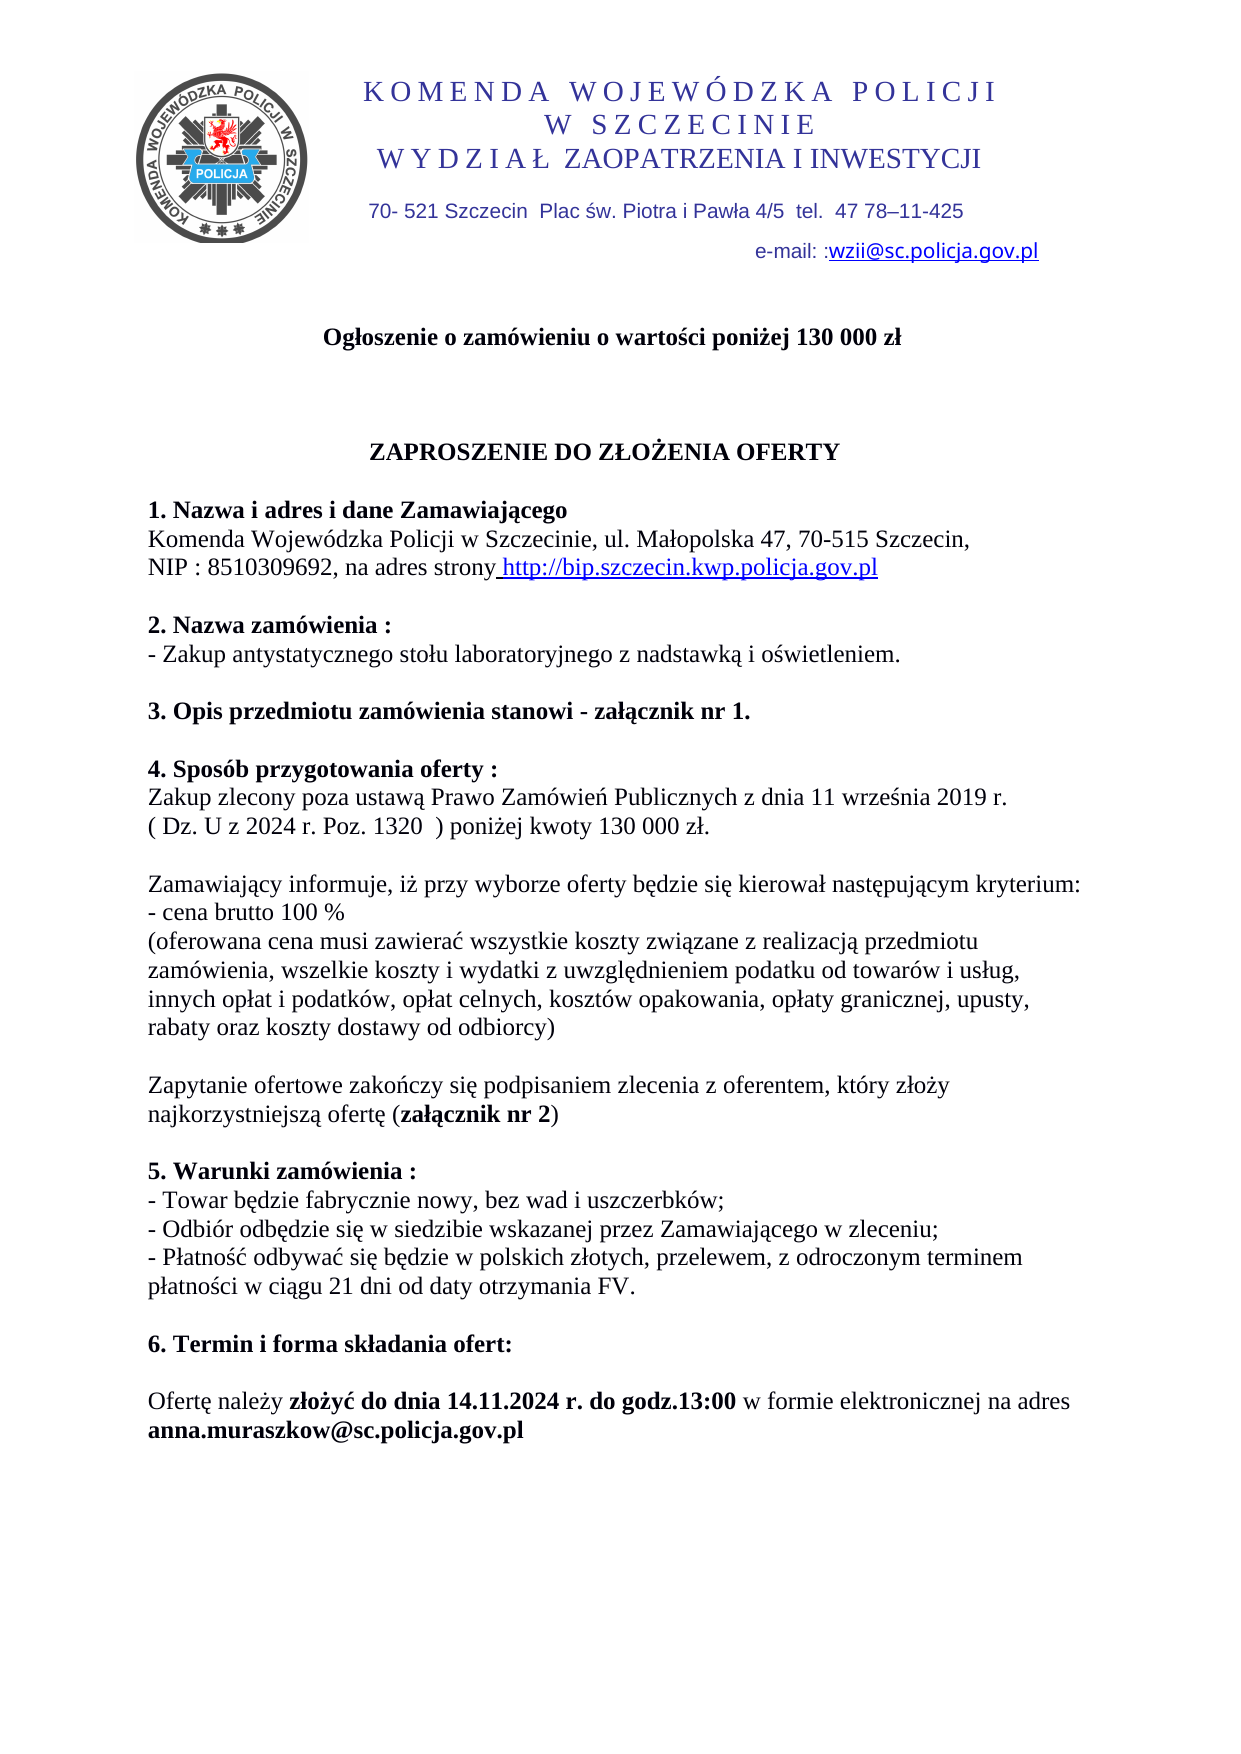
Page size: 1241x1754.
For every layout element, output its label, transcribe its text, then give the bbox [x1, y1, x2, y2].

text - cena brutto 100 % [148, 897, 1093, 926]
text 1. Nazwa i adres i dane Zamawiającego [148, 495, 1093, 524]
text ( Dz. U z 2024 r. Poz. 1320 ) poniżej kwoty 130 000 zł. [148, 811, 1093, 840]
text Ogłoszenie o zamówieniu o wartości poniżej 130 000 zł [148, 322, 1093, 351]
text Zamawiający informuje, iż przy wyborze oferty będzie się kierował następującym kryterium: [148, 869, 1093, 897]
text - Płatność odbywać się będzie w polskich złotych, przelewem, z odroczonym terminem płatności w ciągu 21 dni od daty otrzymania FV. [148, 1242, 1093, 1300]
text NIP : 8510309692, na adres strony http://bip.szczecin.kwp.policja.gov.pl [148, 552, 1093, 581]
text 2. Nazwa zamówienia : [148, 610, 1093, 639]
text ZAPROSZENIE DO ZŁOŻENIA OFERTY [148, 437, 1093, 466]
text 3. Opis przedmiotu zamówienia stanowi - załącznik nr 1. [148, 696, 1093, 725]
text Zakup zlecony poza ustawą Prawo Zamówień Publicznych z dnia 11 września 2019 r. [148, 782, 1093, 811]
text - Zakup antystatycznego stołu laboratoryjnego z nadstawką i oświetleniem. [148, 639, 1093, 667]
text 5. Warunki zamówienia : [148, 1156, 1093, 1185]
picture [134, 71, 309, 248]
text - Towar będzie fabrycznie nowy, bez wad i uszczerbków; [148, 1185, 1093, 1214]
text anna.muraszkow@sc.policja.gov.pl [148, 1415, 1093, 1444]
text - Odbiór odbędzie się w siedzibie wskazanej przez Zamawiającego w zleceniu; [148, 1214, 1093, 1242]
text Komenda Wojewódzka Policji w Szczecinie, ul. Małopolska 47, 70-515 Szczecin, [148, 524, 1093, 552]
text Ofertę należy złożyć do dnia 14.11.2024 r. do godz.13:00 w formie elektronicznej na adres [148, 1386, 1093, 1415]
text 4. Sposób przygotowania oferty : [148, 754, 1093, 782]
text 6. Termin i forma składania ofert: [148, 1329, 1093, 1357]
text Zapytanie ofertowe zakończy się podpisaniem zlecenia z oferentem, który złoży najkorzystniejszą ofertę (załącznik nr 2) [148, 1070, 1093, 1127]
text (oferowana cena musi zawierać wszystkie koszty związane z realizacją przedmiotu zamówienia, wszelkie koszty i wydatki z uwzględnieniem podatku od towarów i usług, innych opłat i podatków, opłat celnych, kosztów opakowania, opłaty granicznej, upusty, rabaty oraz koszty dostawy od odbiorcy) [148, 926, 1093, 1041]
